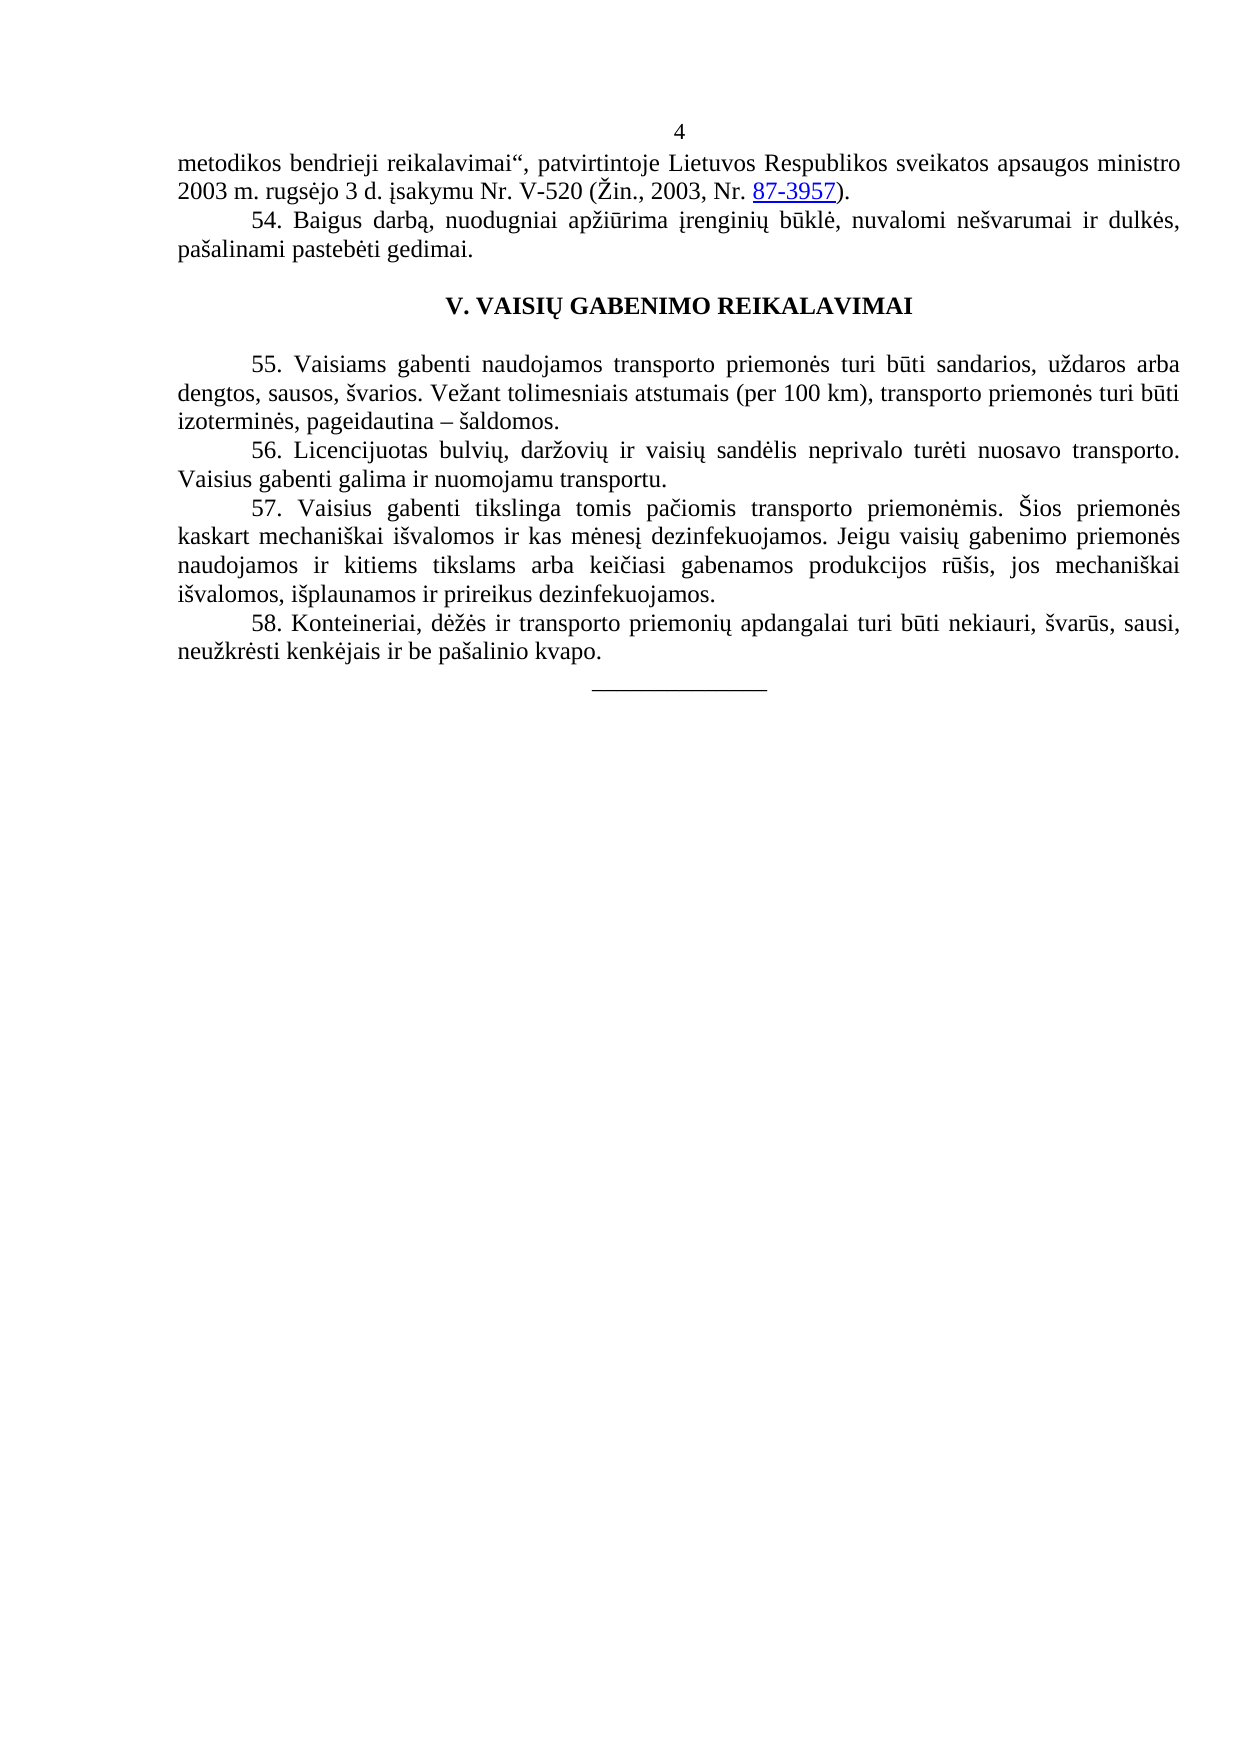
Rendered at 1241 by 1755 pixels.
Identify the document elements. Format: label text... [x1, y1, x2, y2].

text 57. Vaisius gabenti tikslinga tomis pačiomis transporto priemonėmis. Šios priemonės kaskart mechaniškai išvalomos ir kas mėnesį dezinfekuojamos. Jeigu vaisių gabenimo priemonės naudojamos ir kitiems tikslams arba keičiasi gabenamos produkcijos rūšis, jos mechaniškai išvalomos, išplaunamos ir prireikus dezinfekuojamos. [177, 493, 1181, 608]
text 55. Vaisiams gabenti naudojamos transporto priemonės turi būti sandarios, uždaros arba dengtos, sausos, švarios. Vežant tolimesniais atstumais (per 100 km), transporto priemonės turi būti izoterminės, pageidautina – šaldomos. [177, 349, 1181, 435]
text 56. Licencijuotas bulvių, daržovių ir vaisių sandėlis neprivalo turėti nuosavo transporto. Vaisius gabenti galima ir nuomojamu transportu. [177, 435, 1181, 493]
text metodikos bendrieji reikalavimai“, patvirtintoje Lietuvos Respublikos sveikatos apsaugos ministro 2003 m. rugsėjo 3 d. įsakymu Nr. V-520 (Žin., 2003, Nr. 87-3957). [177, 148, 1181, 205]
text V. VAISIŲ GABENIMO REIKALAVIMAI [177, 291, 1181, 320]
text ______________ [177, 665, 1181, 694]
text 54. Baigus darbą, nuodugniai apžiūrima įrenginių būklė, nuvalomi nešvarumai ir dulkės, pašalinami pastebėti gedimai. [177, 205, 1181, 263]
text 58. Konteineriai, dėžės ir transporto priemonių apdangalai turi būti nekiauri, švarūs, sausi, neužkrėsti kenkėjais ir be pašalinio kvapo. [177, 608, 1181, 665]
